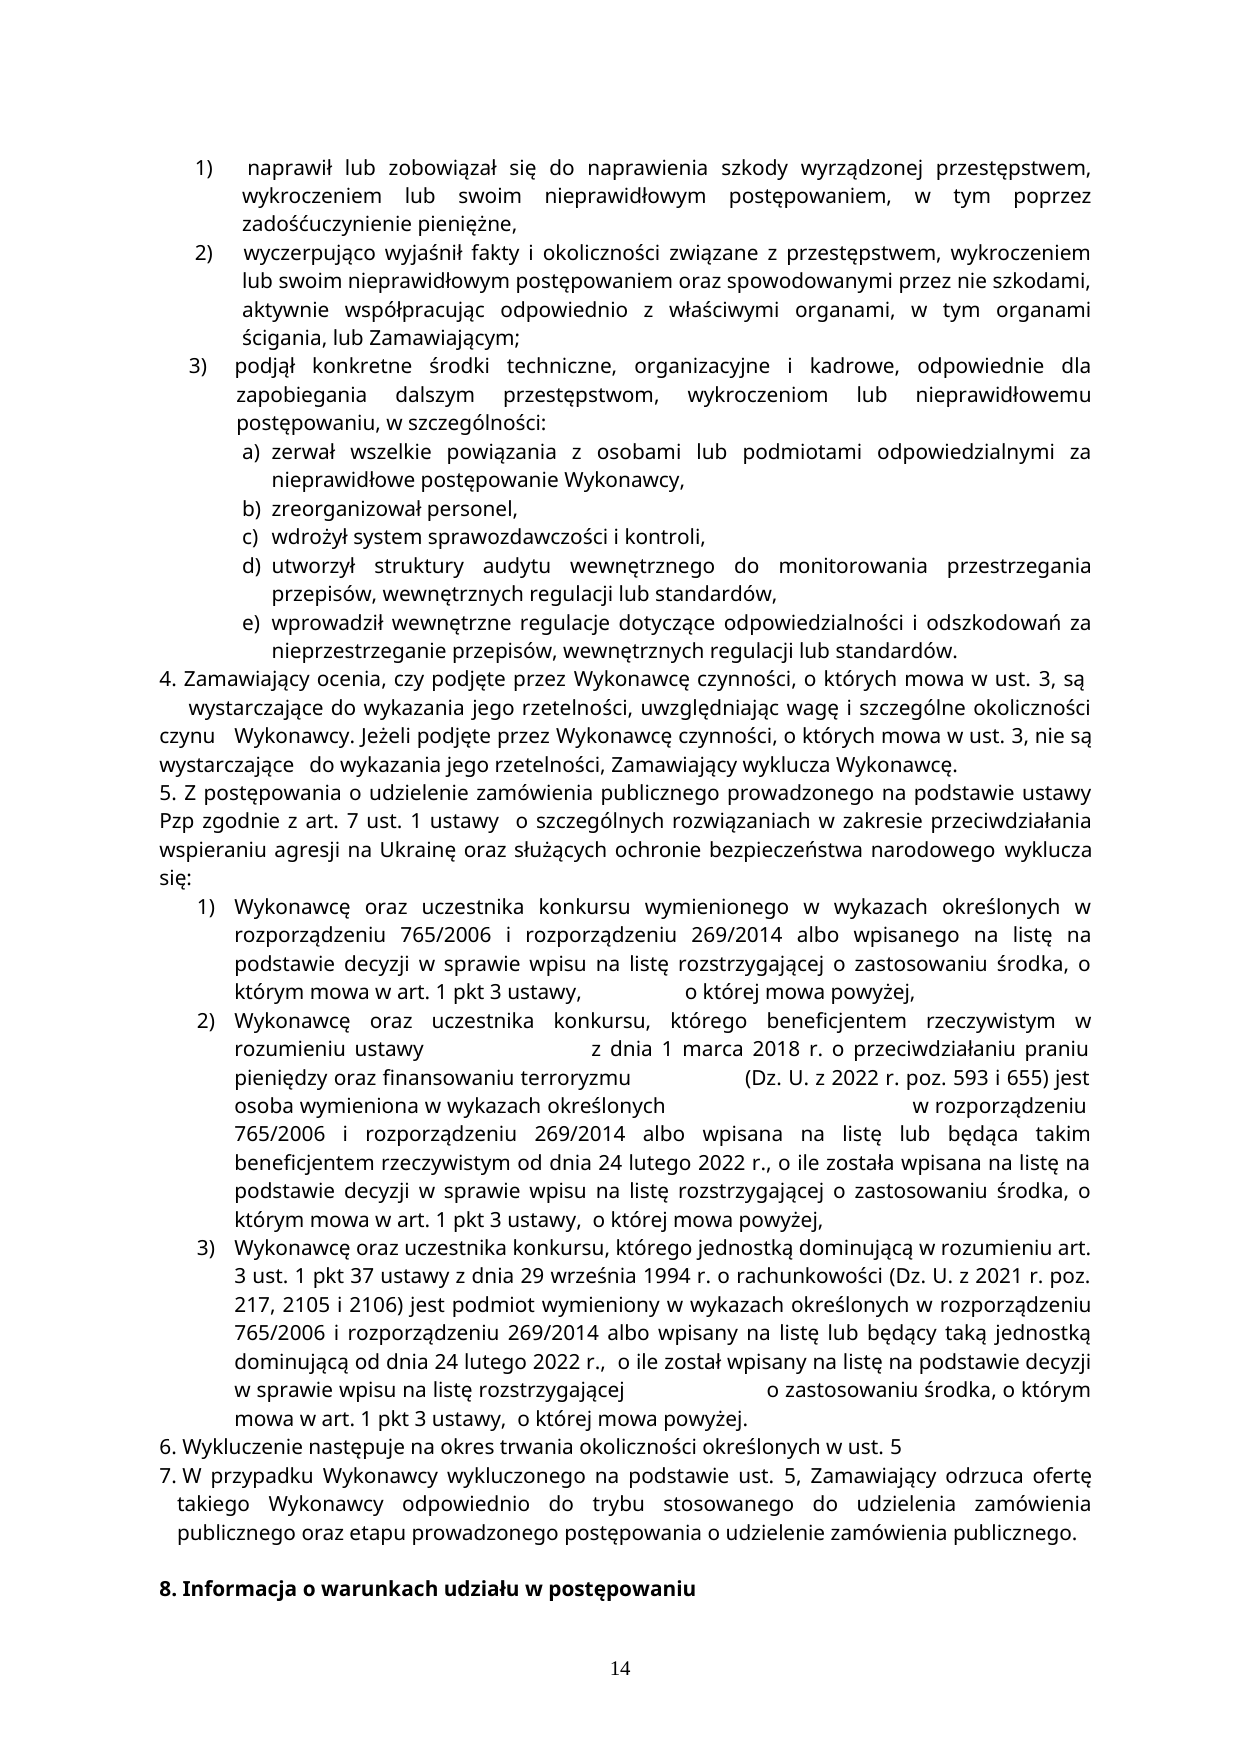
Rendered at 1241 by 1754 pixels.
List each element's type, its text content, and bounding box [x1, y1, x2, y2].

list Wykonawcę oraz uczestnika konkursu, którego beneficjentem rzeczywistym w rozumieniu ustawy z dnia 1 marca 2018 r. o przeciwdziałaniu praniu pieniędzy oraz finansowaniu terroryzmu (Dz. U. z 2022 r. poz. 593 i 655) jest osoba wymieniona w wykazach określonych w rozporządzeniu 765/2006 i rozporządzeniu 269/2014 albo wpisana na listę lub będąca takim beneficjentem rzeczywistym od dnia 24 lutego 2022 r., o ile została wpisana na listę na podstawie decyzji w sprawie wpisu na listę rozstrzygającej o zastosowaniu środka, o którym mowa w art. 1 pkt 3 ustawy, o której mowa powyżej, [197, 1006, 1092, 1233]
list podjął konkretne środki techniczne, organizacyjne i kadrowe, odpowiednie dla zapobiegania dalszym przestępstwom, wykroczeniom lub nieprawidłowemu postępowaniu, w szczególności: [189, 352, 1092, 437]
list 4. Zamawiający ocenia, czy podjęte przez Wykonawcę czynności, o których mowa w ust. 3, są wystarczające do wykazania jego rzetelności, uwzględniając wagę i szczególne okoliczności czynu Wykonawcy. Jeżeli podjęte przez Wykonawcę czynności, o których mowa w ust. 3, nie są wystarczające do wykazania jego rzetelności, Zamawiający wyklucza Wykonawcę. [159, 664, 1092, 778]
list Wykonawcę oraz uczestnika konkursu wymienionego w wykazach określonych w rozporządzeniu 765/2006 i rozporządzeniu 269/2014 albo wpisanego na listę na podstawie decyzji w sprawie wpisu na listę rozstrzygającej o zastosowaniu środka, o którym mowa w art. 1 pkt 3 ustawy, o której mowa powyżej, [197, 892, 1092, 1006]
text 5. Z postępowania o udzielenie zamówienia publicznego prowadzonego na podstawie ustawy Pzp zgodnie z art. 7 ust. 1 ustawy o szczególnych rozwiązaniach w zakresie przeciwdziałania wspieraniu agresji na Ukrainę oraz służących ochronie bezpieczeństwa narodowego wyklucza się: [159, 778, 1092, 892]
list zreorganizował personel, [242, 494, 1092, 522]
list 8. Informacja o warunkach udziału w postępowaniu [159, 1574, 1092, 1603]
list naprawił lub zobowiązał się do naprawienia szkody wyrządzonej przestępstwem, wykroczeniem lub swoim nieprawidłowym postępowaniem, w tym poprzez zadośćuczynienie pieniężne, [194, 153, 1092, 238]
list wyczerpująco wyjaśnił fakty i okoliczności związane z przestępstwem, wykroczeniem lub swoim nieprawidłowym postępowaniem oraz spowodowanymi przez nie szkodami, aktywnie współpracując odpowiednio z właściwymi organami, w tym organami ścigania, lub Zamawiającym; [194, 238, 1092, 352]
list wprowadził wewnętrzne regulacje dotyczące odpowiedzialności i odszkodowań za nieprzestrzeganie przepisów, wewnętrznych regulacji lub standardów. [242, 608, 1092, 664]
text 7. W przypadku Wykonawcy wykluczonego na podstawie ust. 5, Zamawiający odrzuca ofertę takiego Wykonawcy odpowiednio do trybu stosowanego do udzielenia zamówienia publicznego oraz etapu prowadzonego postępowania o udzielenie zamówienia publicznego. [159, 1461, 1092, 1546]
list wdrożył system sprawozdawczości i kontroli, [242, 522, 1092, 551]
list Wykonawcę oraz uczestnika konkursu, którego jednostką dominującą w rozumieniu art. 3 ust. 1 pkt 37 ustawy z dnia 29 września 1994 r. o rachunkowości (Dz. U. z 2021 r. poz. 217, 2105 i 2106) jest podmiot wymieniony w wykazach określonych w rozporządzeniu 765/2006 i rozporządzeniu 269/2014 albo wpisany na listę lub będący taką jednostką dominującą od dnia 24 lutego 2022 r., o ile został wpisany na listę na podstawie decyzji w sprawie wpisu na listę rozstrzygającej o zastosowaniu środka, o którym mowa w art. 1 pkt 3 ustawy, o której mowa powyżej. [197, 1233, 1092, 1432]
text 6. Wykluczenie następuje na okres trwania okoliczności określonych w ust. 5 [159, 1432, 1092, 1461]
list zerwał wszelkie powiązania z osobami lub podmiotami odpowiedzialnymi za nieprawidłowe postępowanie Wykonawcy, [242, 437, 1092, 494]
list utworzył struktury audytu wewnętrznego do monitorowania przestrzegania przepisów, wewnętrznych regulacji lub standardów, [242, 551, 1092, 608]
